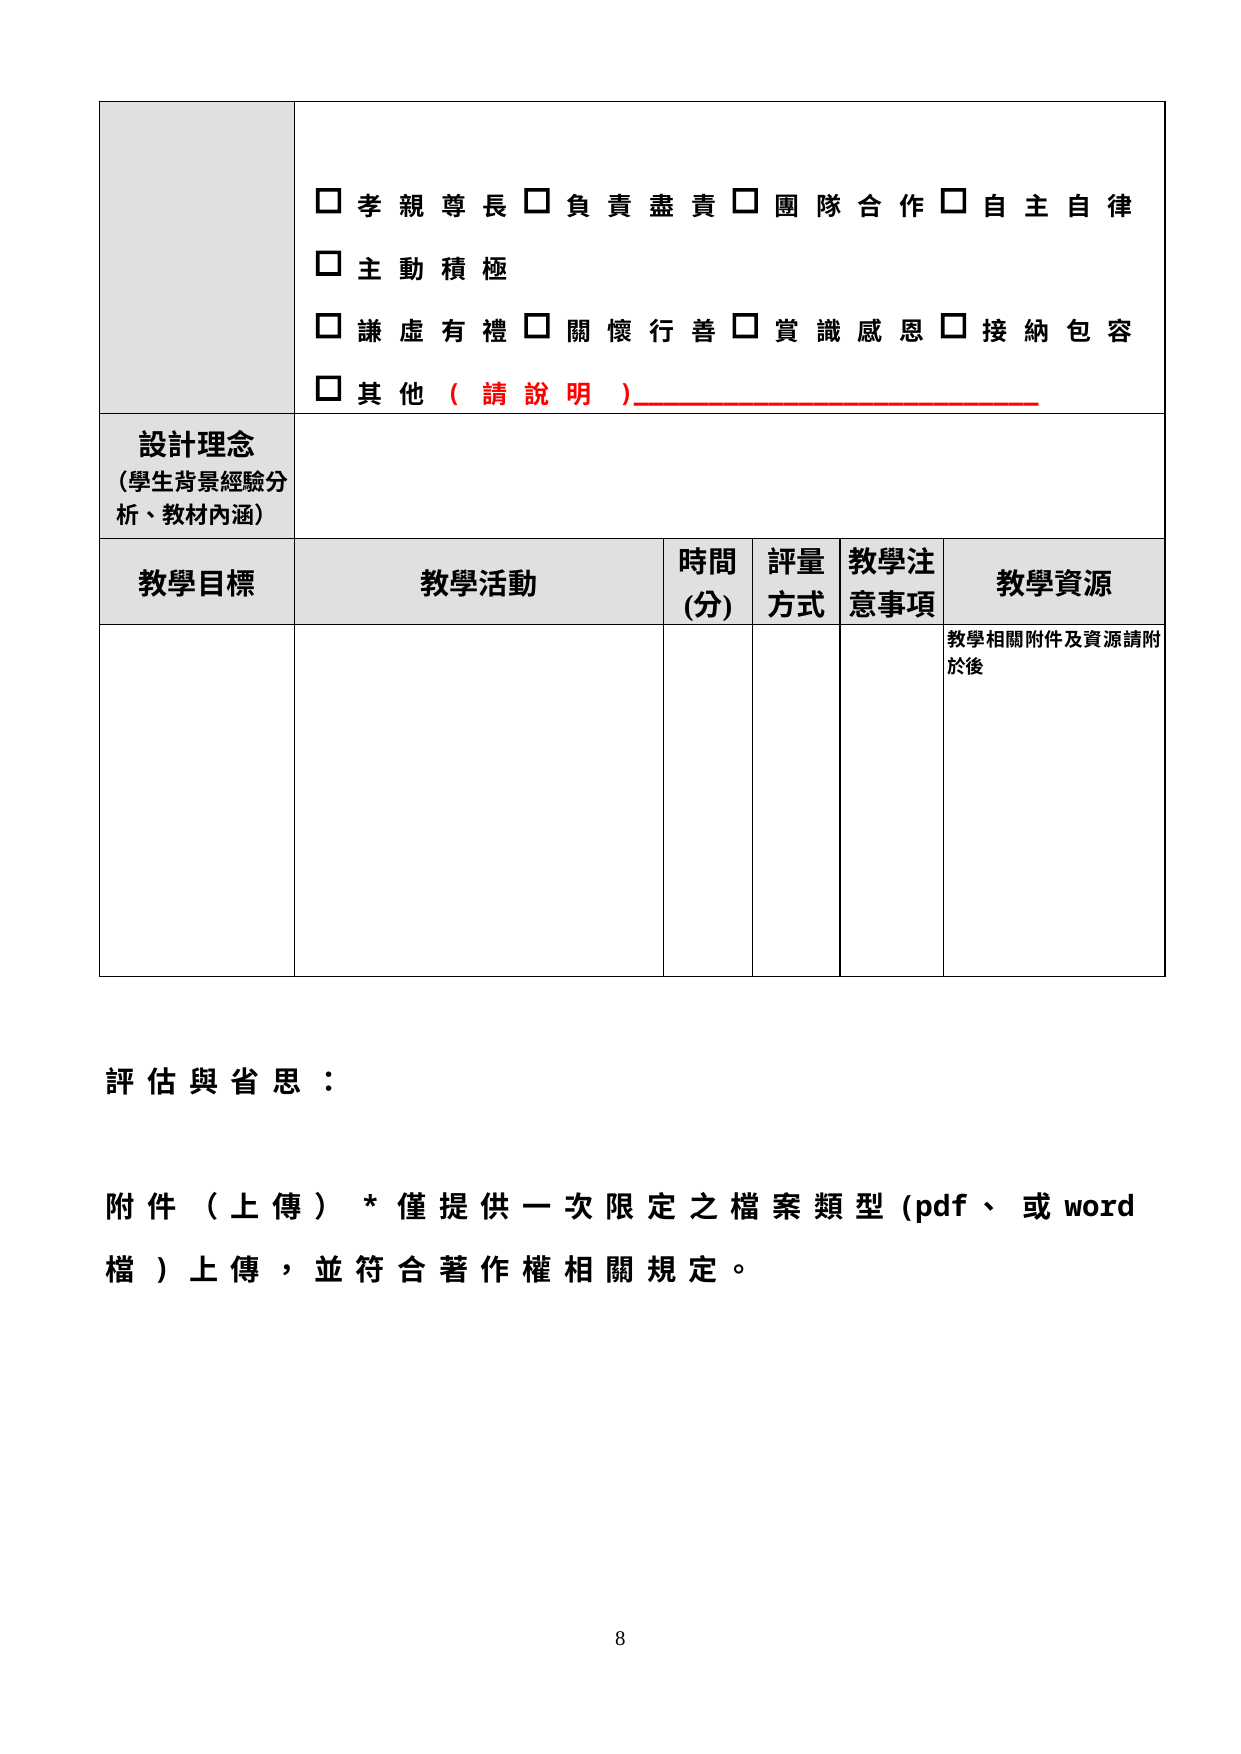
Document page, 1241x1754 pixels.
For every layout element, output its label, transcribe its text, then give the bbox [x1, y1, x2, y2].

table_cell 設計理念 （學生背景經驗分析、教材內涵） [100, 414, 294, 538]
table_cell 教學注意事項 [841, 539, 943, 624]
table_cell [100, 625, 294, 976]
table_cell 評量方式 [753, 539, 839, 624]
table_cell 教學相關附件及資源請附於後 [944, 625, 1164, 976]
table_cell 教學活動 [295, 539, 663, 624]
table_cell 教學資源 [944, 539, 1164, 624]
table_cell [753, 625, 839, 976]
table_cell [295, 625, 663, 976]
table_cell 時間(分) [664, 539, 752, 624]
table_cell [295, 414, 1164, 538]
table_cell 孝親尊長負責盡責團隊合作自主自律主動積極 謙虛有禮關懷行善賞識感恩接納包容 其他(請說明)___________________________ [295, 102, 1164, 413]
table_cell [100, 102, 294, 413]
table_cell [664, 625, 752, 976]
text 評估與省思： [99, 1038, 1141, 1101]
table_cell [841, 625, 943, 976]
table_cell 教學目標 [100, 539, 294, 624]
text 附件（上傳）*僅提供一次限定之檔案類型(pdf、或word檔)上傳，並符合著作權相關規定。 [99, 1163, 1141, 1288]
